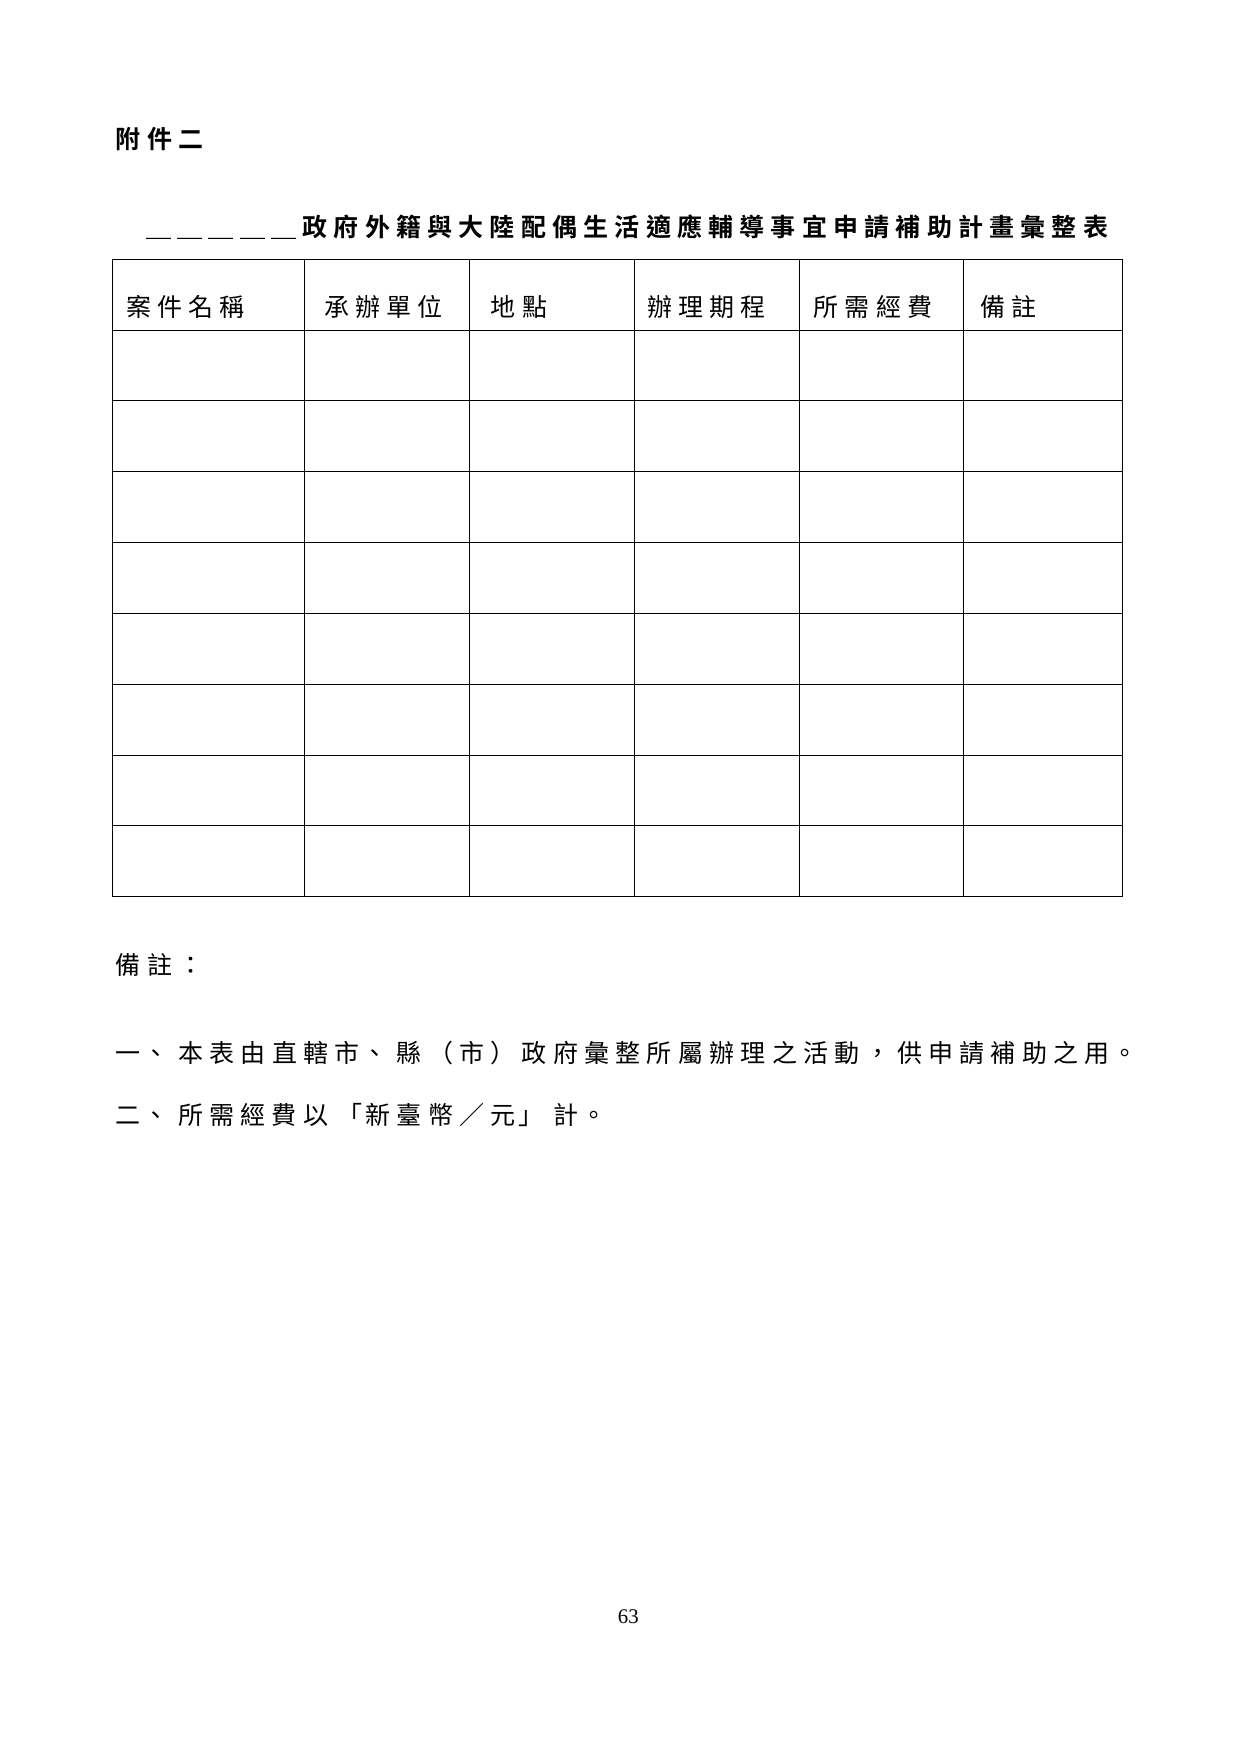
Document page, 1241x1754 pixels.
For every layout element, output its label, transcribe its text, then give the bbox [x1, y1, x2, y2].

table_cell [964, 756, 1122, 825]
table_cell [800, 614, 963, 684]
table_cell [470, 543, 634, 613]
table_cell [113, 826, 304, 896]
table_cell [305, 472, 469, 542]
table_header 備註 [964, 260, 1122, 329]
table_cell [800, 331, 963, 400]
table_cell [113, 543, 304, 613]
table_cell [635, 826, 799, 896]
table_cell [635, 472, 799, 542]
table_cell [470, 685, 634, 754]
table_cell [635, 331, 799, 400]
table_cell [113, 614, 304, 684]
table_cell [470, 614, 634, 684]
table_cell [305, 543, 469, 613]
table_cell [305, 685, 469, 754]
table_cell [800, 401, 963, 471]
table_cell [113, 472, 304, 542]
table_header 所需經費 [800, 260, 963, 329]
table_cell [635, 401, 799, 471]
table_cell [964, 826, 1122, 896]
table_cell [113, 331, 304, 400]
table_cell [800, 756, 963, 825]
table_cell [964, 543, 1122, 613]
table_cell [635, 685, 799, 754]
table_cell [964, 401, 1122, 471]
table_cell [470, 472, 634, 542]
table_header 案件名稱 [113, 260, 304, 329]
table_cell [305, 826, 469, 896]
table_cell [800, 543, 963, 613]
table_cell [964, 331, 1122, 400]
table_cell [470, 331, 634, 400]
table_cell [635, 543, 799, 613]
table_cell [113, 401, 304, 471]
table_cell [470, 756, 634, 825]
text 附件二 [112, 96, 1144, 159]
table_cell [635, 756, 799, 825]
table_cell [635, 614, 799, 684]
table_cell [964, 614, 1122, 684]
table_header 地點 [470, 260, 634, 329]
table_cell [800, 472, 963, 542]
table_header 承辦單位 [305, 260, 469, 329]
table_cell [800, 685, 963, 754]
table_cell [305, 614, 469, 684]
text 二、所需經費以「新臺幣／元」計。 [112, 1072, 1144, 1135]
table_cell [800, 826, 963, 896]
table_cell [964, 472, 1122, 542]
table_cell [305, 331, 469, 400]
table_header 辦理期程 [635, 260, 799, 329]
table_cell [964, 685, 1122, 754]
table_cell [113, 756, 304, 825]
table_cell [470, 826, 634, 896]
table_cell [470, 401, 634, 471]
text 一、本表由直轄市、縣（市）政府彙整所屬辦理之活動，供申請補助之用。 [112, 1010, 1144, 1072]
text ＿＿＿＿＿政府外籍與大陸配偶生活適應輔導事宜申請補助計畫彙整表 [112, 184, 1144, 246]
text 備註： [112, 922, 1144, 985]
table_cell [305, 756, 469, 825]
table_cell [305, 401, 469, 471]
table_cell [113, 685, 304, 754]
